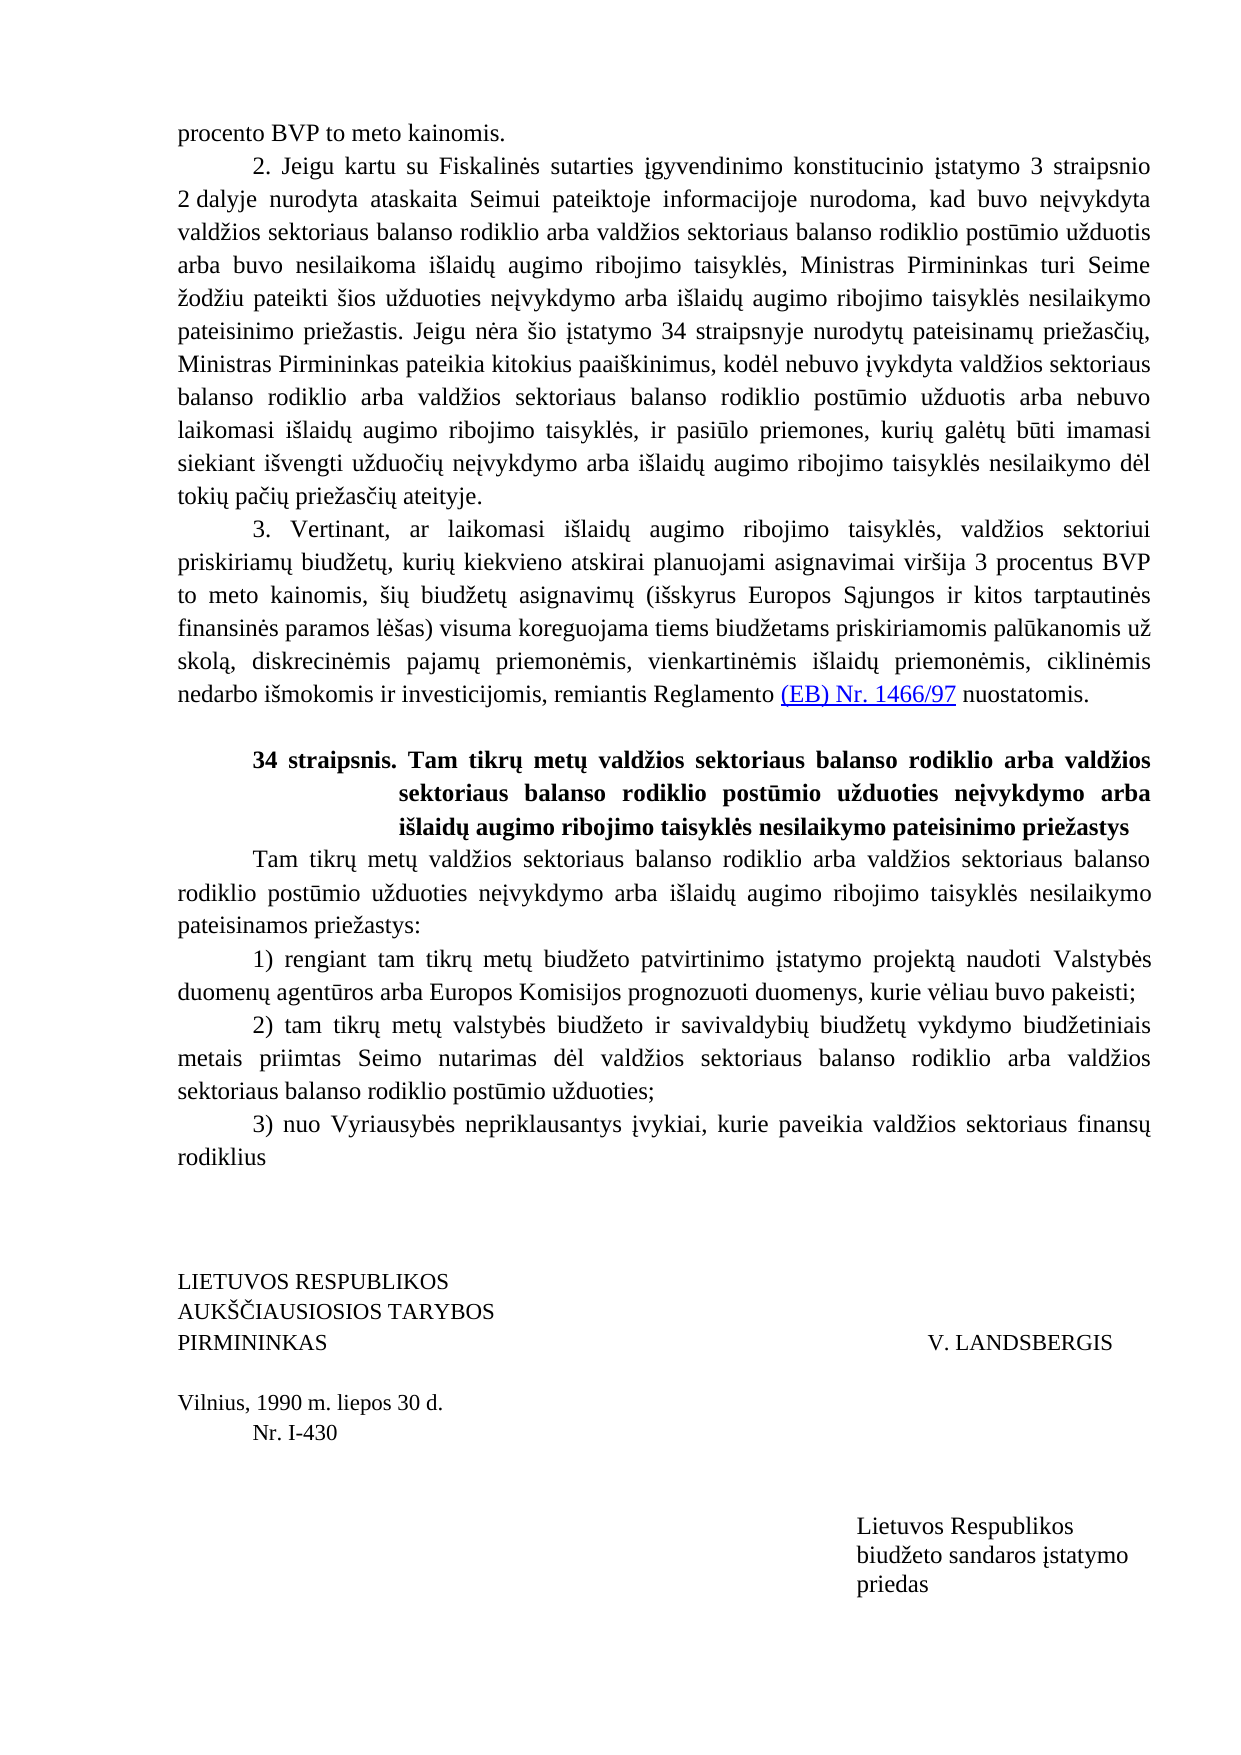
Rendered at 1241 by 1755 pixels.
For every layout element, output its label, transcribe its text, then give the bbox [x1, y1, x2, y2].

text 1) rengiant tam tikrų metų biudžeto patvirtinimo įstatymo projektą naudoti Valstybės duomenų agentūros arba Europos Komisijos prognozuoti duomenys, kurie vėliau buvo pakeisti; [177, 944, 1152, 1005]
text 3. Vertinant, ar laikomasi išlaidų augimo ribojimo taisyklės, valdžios sektoriui priskiriamų biudžetų, kurių kiekvieno atskirai planuojami asignavimai viršija 3 procentus BVP to meto kainomis, šių biudžetų asignavimų (išskyrus Europos Sąjungos ir kitos tarptautinės finansinės paramos lėšas) visuma koreguojama tiems biudžetams priskiriamomis palūkanomis už skolą, diskrecinėmis pajamų priemonėmis, vienkartinėmis išlaidų priemonėmis, ciklinėmis nedarbo išmokomis ir investicijomis, remiantis Reglamento (EB) Nr. 1466/97 nuostatomis. [177, 514, 1152, 708]
text 2) tam tikrų metų valstybės biudžeto ir savivaldybių biudžetų vykdymo biudžetiniais metais priimtas Seimo nutarimas dėl valdžios sektoriaus balanso rodiklio arba valdžios sektoriaus balanso rodiklio postūmio užduoties; [177, 1010, 1152, 1104]
text 2. Jeigu kartu su Fiskalinės sutarties įgyvendinimo konstitucinio įstatymo 3 straipsnio 2 dalyje nurodyta ataskaita Seimui pateiktoje informacijoje nurodoma, kad buvo neįvykdyta valdžios sektoriaus balanso rodiklio arba valdžios sektoriaus balanso rodiklio postūmio užduotis arba buvo nesilaikoma išlaidų augimo ribojimo taisyklės, Ministras Pirmininkas turi Seime žodžiu pateikti šios užduoties neįvykdymo arba išlaidų augimo ribojimo taisyklės nesilaikymo pateisinimo priežastis. Jeigu nėra šio įstatymo 34 straipsnyje nurodytų pateisinamų priežasčių, Ministras Pirmininkas pateikia kitokius paaiškinimus, kodėl nebuvo įvykdyta valdžios sektoriaus balanso rodiklio arba valdžios sektoriaus balanso rodiklio postūmio užduotis arba nebuvo laikomasi išlaidų augimo ribojimo taisyklės, ir pasiūlo priemones, kurių galėtų būti imamasi siekiant išvengti užduočių neįvykdymo arba išlaidų augimo ribojimo taisyklės nesilaikymo dėl tokių pačių priežasčių ateityje. [177, 151, 1152, 510]
text AUKŠČIAUSIOSIOS TARYBOS [177, 1298, 1152, 1325]
text 3) nuo Vyriausybės nepriklausantys įvykiai, kurie paveikia valdžios sektoriaus finansų rodiklius [177, 1109, 1152, 1171]
text PIRMININKAS V. LANDSBERGIS [177, 1329, 1152, 1355]
text biudžeto sandaros įstatymo [177, 1540, 1152, 1569]
text LIETUVOS RESPUBLIKOS [177, 1268, 1152, 1294]
text Vilnius, 1990 m. liepos 30 d. [177, 1389, 1152, 1415]
text 34 straipsnis. Tam tikrų metų valdžios sektoriaus balanso rodiklio arba valdžios sektoriaus balanso rodiklio postūmio užduoties neįvykdymo arba išlaidų augimo ribojimo taisyklės nesilaikymo pateisinimo priežastys [252, 746, 1152, 840]
text priedas [177, 1569, 1152, 1597]
text Lietuvos Respublikos [177, 1511, 1152, 1540]
text procento BVP to meto kainomis. [177, 118, 1152, 147]
text Tam tikrų metų valdžios sektoriaus balanso rodiklio arba valdžios sektoriaus balanso rodiklio postūmio užduoties neįvykdymo arba išlaidų augimo ribojimo taisyklės nesilaikymo pateisinamos priežastys: [177, 844, 1152, 939]
text Nr. I-430 [177, 1419, 1152, 1446]
